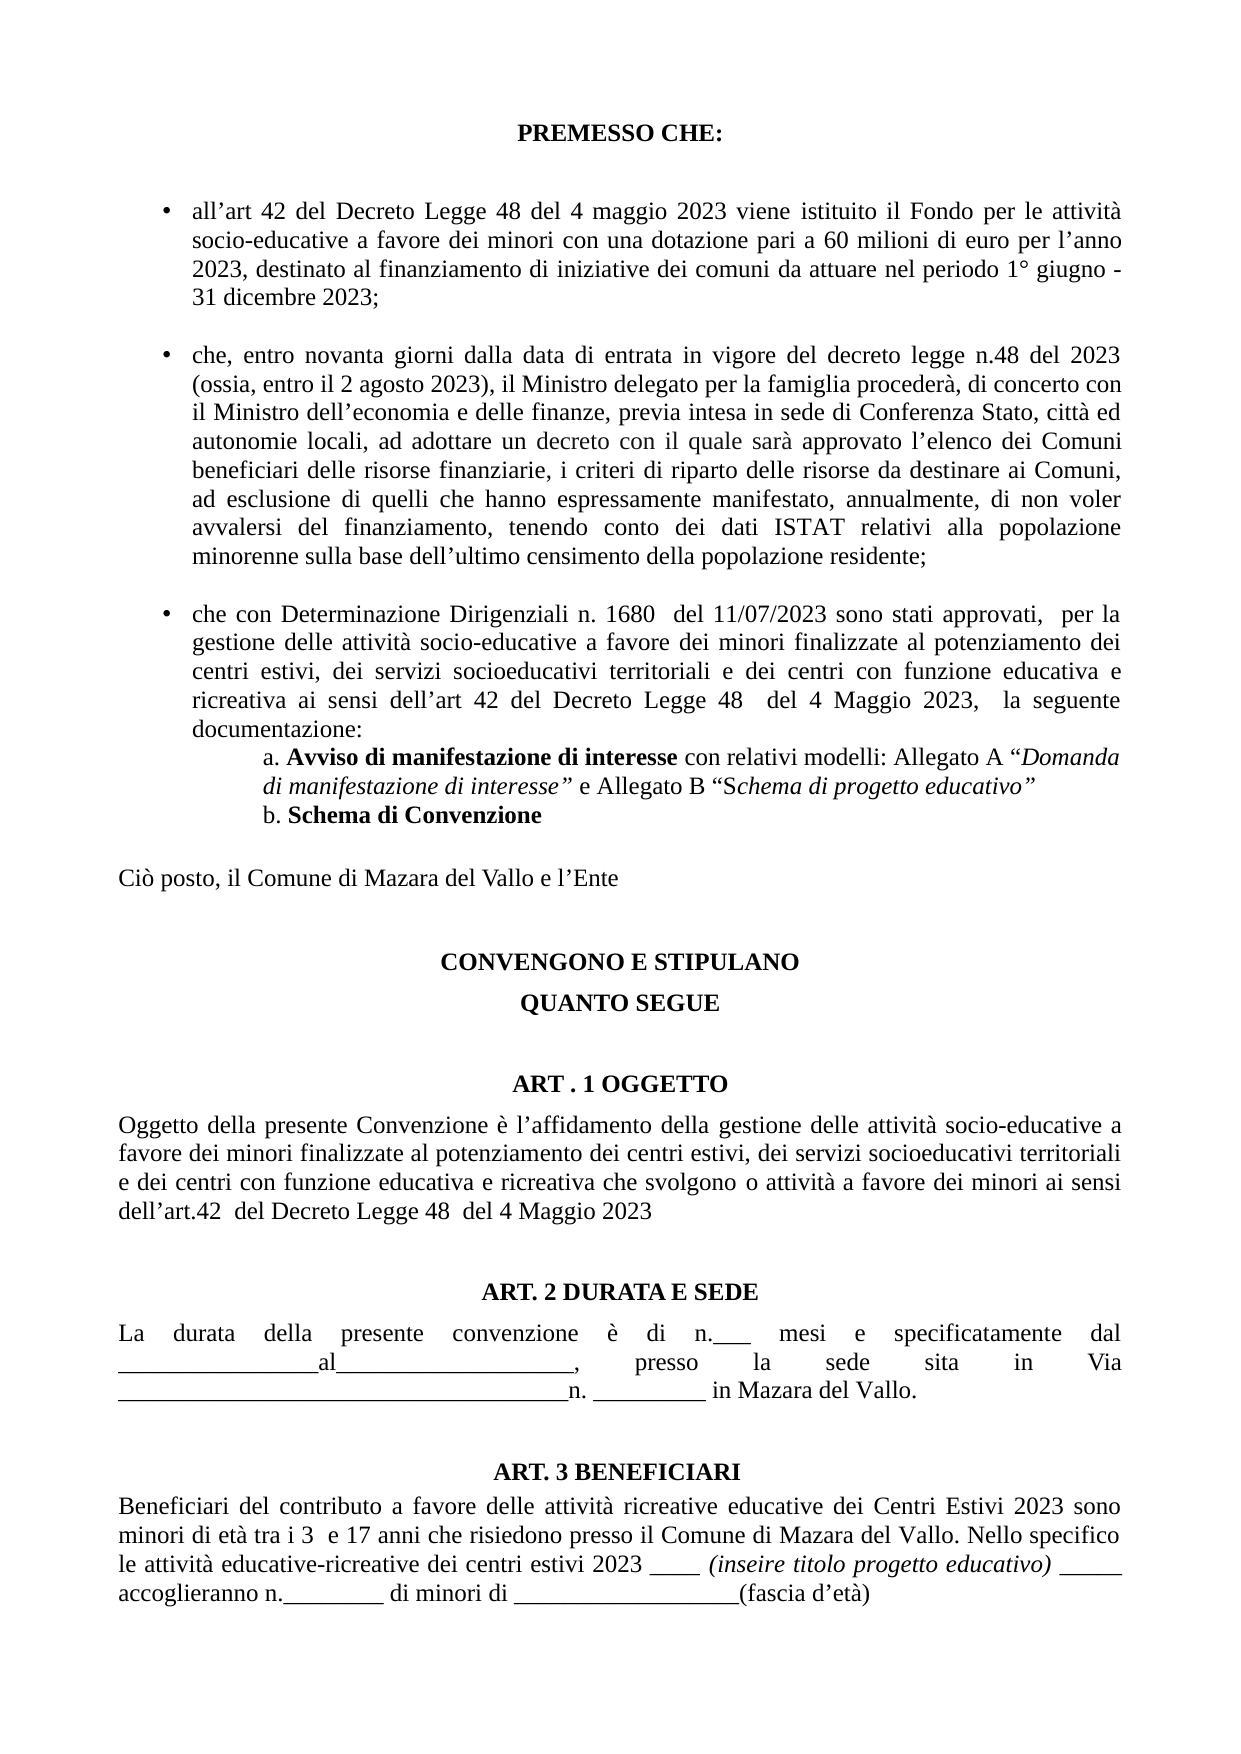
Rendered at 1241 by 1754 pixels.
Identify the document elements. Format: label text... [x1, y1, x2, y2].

list che, entro novanta giorni dalla data di entrata in vigore del decreto legge n.48 del 2023 (ossia, entro il 2 agosto 2023), il Ministro delegato per la famiglia procederà, di concerto con il Ministro dell’economia e delle finanze, previa intesa in sede di Conferenza Stato, città ed autonomie locali, ad adottare un decreto con il quale sarà approvato l’elenco dei Comuni beneficiari delle risorse finanziarie, i criteri di riparto delle risorse da destinare ai Comuni, ad esclusione di quelli che hanno espressamente manifestato, annualmente, di non voler avvalersi del finanziamento, tenendo conto dei dati ISTAT relativi alla popolazione minorenne sulla base dell’ultimo censimento della popolazione residente; [162, 340, 1122, 570]
text ART . 1 OGGETTO [118, 1069, 1122, 1098]
list all’art 42 del Decreto Legge 48 del 4 maggio 2023 viene istituito il Fondo per le attività socio-educative a favore dei minori con una dotazione pari a 60 milioni di euro per l’anno 2023, destinato al finanziamento di iniziative dei comuni da attuare nel periodo 1° giugno - 31 dicembre 2023; [162, 196, 1122, 311]
text Ciò posto, il Comune di Mazara del Vallo e l’Ente [118, 863, 1122, 892]
text ART. 2 DURATA E SEDE [118, 1277, 1122, 1306]
list che con Determinazione Dirigenziali n. 1680 del 11/07/2023 sono stati approvati, per la gestione delle attività socio-educative a favore dei minori finalizzate al potenziamento dei centri estivi, dei servizi socioeducativi territoriali e dei centri con funzione educativa e ricreativa ai sensi dell’art 42 del Decreto Legge 48 del 4 Maggio 2023, la seguente documentazione: [162, 599, 1122, 742]
text Beneficiari del contributo a favore delle attività ricreative educative dei Centri Estivi 2023 sono minori di età tra i 3 e 17 anni che risiedono presso il Comune di Mazara del Vallo. Nello specifico le attività educative-ricreative dei centri estivi 2023 ____ (inseire titolo progetto educativo) _____ accoglieranno n.________ di minori di __________________(fascia d’età) [118, 1491, 1122, 1606]
text PREMESSO CHE: [118, 118, 1122, 147]
text ART. 3 BENEFICIARI [118, 1457, 1122, 1485]
text QUANTO SEGUE [118, 988, 1122, 1017]
list b. Schema di Convenzione [233, 800, 1122, 829]
text Oggetto della presente Convenzione è l’affidamento della gestione delle attività socio-educative a favore dei minori finalizzate al potenziamento dei centri estivi, dei servizi socioeducativi territoriali e dei centri con funzione educativa e ricreativa che svolgono o attività a favore dei minori ai sensi dell’art.42 del Decreto Legge 48 del 4 Maggio 2023 [118, 1110, 1122, 1225]
text La durata della presente convenzione è di n.___ mesi e specificatamente dal ________________al___________________, presso la sede sita in Via ____________________________________n. _________ in Mazara del Vallo. [118, 1318, 1122, 1404]
list a. Avviso di manifestazione di interesse con relativi modelli: Allegato A “Domanda di manifestazione di interesse” e Allegato B “Schema di progetto educativo” [233, 742, 1122, 800]
text CONVENGONO E STIPULANO [118, 947, 1122, 976]
